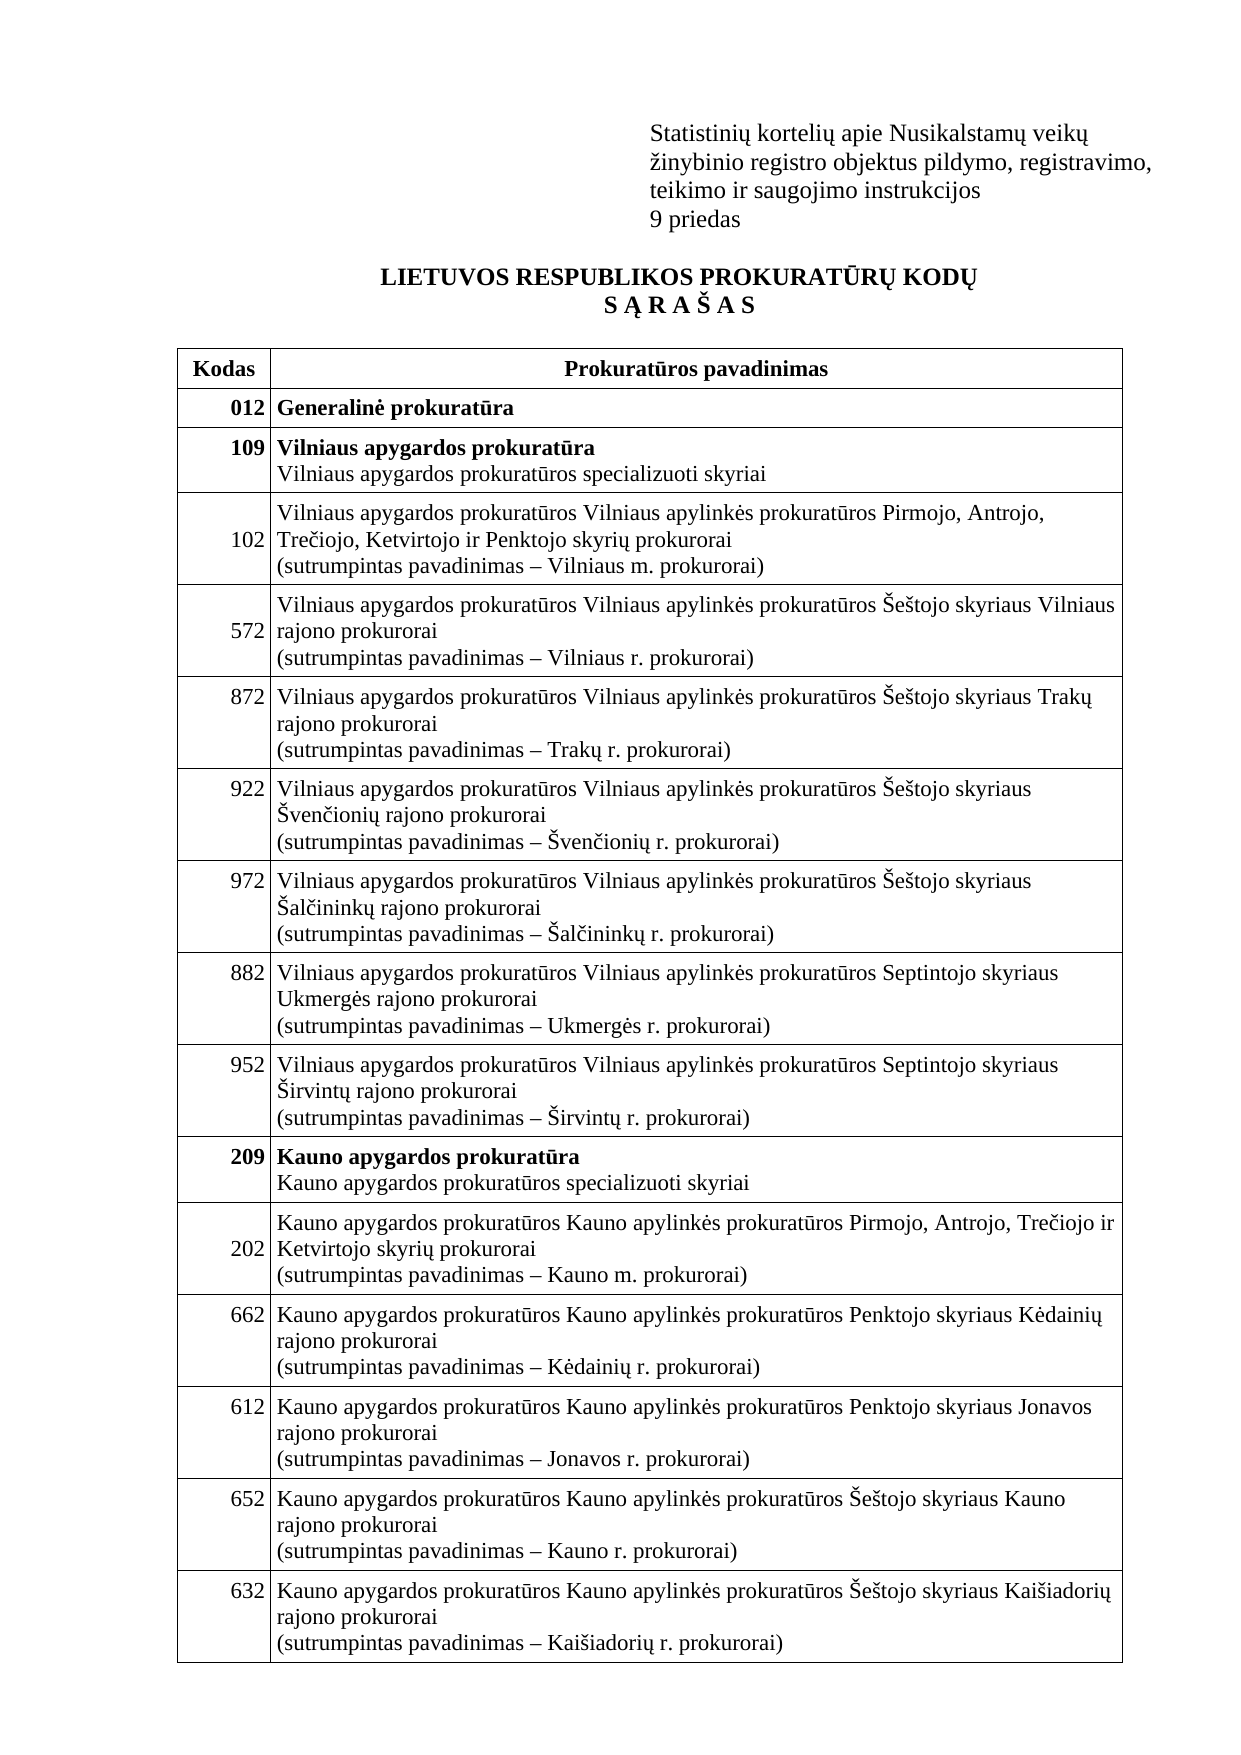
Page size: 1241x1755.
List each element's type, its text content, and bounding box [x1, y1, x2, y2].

text S Ą R A Š A S [177, 291, 1181, 319]
table_cell Vilniaus apygardos prokuratūros Vilniaus apylinkės prokuratūros Pirmojo, Antrojo, Trečiojo, Ketvirtojo ir Penktojo skyrių prokurorai (sutrumpintas pavadinimas – Vilniaus m. prokurorai) [271, 493, 1122, 584]
table_cell 209 [178, 1137, 270, 1202]
table_cell Kauno apygardos prokuratūros Kauno apylinkės prokuratūros Penktojo skyriaus Jonavos rajono prokurorai (sutrumpintas pavadinimas – Jonavos r. prokurorai) [271, 1387, 1122, 1478]
table_cell Kauno apygardos prokuratūra Kauno apygardos prokuratūros specializuoti skyriai [271, 1137, 1122, 1202]
table_cell 572 [178, 585, 270, 676]
table_cell 652 [178, 1479, 270, 1570]
table_cell Kauno apygardos prokuratūros Kauno apylinkės prokuratūros Šeštojo skyriaus Kaišiadorių rajono prokurorai (sutrumpintas pavadinimas – Kaišiadorių r. prokurorai) [271, 1571, 1122, 1662]
table_cell 012 [178, 389, 270, 427]
table_cell 662 [178, 1295, 270, 1386]
table_cell 872 [178, 677, 270, 768]
table_cell 952 [178, 1045, 270, 1136]
text Statistinių kortelių apie Nusikalstamų veikų žinybinio registro objektus pildymo, registravimo, teikimo ir saugojimo instrukcijos [649, 118, 1181, 204]
table_cell 922 [178, 769, 270, 860]
table_cell Kauno apygardos prokuratūros Kauno apylinkės prokuratūros Šeštojo skyriaus Kauno rajono prokurorai (sutrumpintas pavadinimas – Kauno r. prokurorai) [271, 1479, 1122, 1570]
table_cell Vilniaus apygardos prokuratūros Vilniaus apylinkės prokuratūros Septintojo skyriaus Ukmergės rajono prokurorai (sutrumpintas pavadinimas – Ukmergės r. prokurorai) [271, 953, 1122, 1044]
table_cell 632 [178, 1571, 270, 1662]
table_cell 109 [178, 428, 270, 492]
table_cell 972 [178, 861, 270, 952]
table_header Kodas [178, 349, 270, 387]
table_cell Kauno apygardos prokuratūros Kauno apylinkės prokuratūros Pirmojo, Antrojo, Trečiojo ir Ketvirtojo skyrių prokurorai (sutrumpintas pavadinimas – Kauno m. prokurorai) [271, 1203, 1122, 1294]
table_cell Kauno apygardos prokuratūros Kauno apylinkės prokuratūros Penktojo skyriaus Kėdainių rajono prokurorai (sutrumpintas pavadinimas – Kėdainių r. prokurorai) [271, 1295, 1122, 1386]
table_cell 202 [178, 1203, 270, 1294]
table_cell 882 [178, 953, 270, 1044]
table_cell Vilniaus apygardos prokuratūros Vilniaus apylinkės prokuratūros Šeštojo skyriaus Trakų rajono prokurorai (sutrumpintas pavadinimas – Trakų r. prokurorai) [271, 677, 1122, 768]
table_cell Vilniaus apygardos prokuratūros Vilniaus apylinkės prokuratūros Šeštojo skyriaus Švenčionių rajono prokurorai (sutrumpintas pavadinimas – Švenčionių r. prokurorai) [271, 769, 1122, 860]
table_cell Vilniaus apygardos prokuratūros Vilniaus apylinkės prokuratūros Šeštojo skyriaus Šalčininkų rajono prokurorai (sutrumpintas pavadinimas – Šalčininkų r. prokurorai) [271, 861, 1122, 952]
table_header Prokuratūros pavadinimas [271, 349, 1122, 387]
table_cell Generalinė prokuratūra [271, 389, 1122, 427]
table_cell 612 [178, 1387, 270, 1478]
table_cell Vilniaus apygardos prokuratūros Vilniaus apylinkės prokuratūros Šeštojo skyriaus Vilniaus rajono prokurorai (sutrumpintas pavadinimas – Vilniaus r. prokurorai) [271, 585, 1122, 676]
table_cell Vilniaus apygardos prokuratūros Vilniaus apylinkės prokuratūros Septintojo skyriaus Širvintų rajono prokurorai (sutrumpintas pavadinimas – Širvintų r. prokurorai) [271, 1045, 1122, 1136]
table_cell 102 [178, 493, 270, 584]
text LIETUVOS RESPUBLIKOS PROKURATŪRŲ KODŲ [177, 262, 1181, 291]
text 9 priedas [649, 204, 1181, 233]
table_cell Vilniaus apygardos prokuratūra Vilniaus apygardos prokuratūros specializuoti skyriai [271, 428, 1122, 492]
